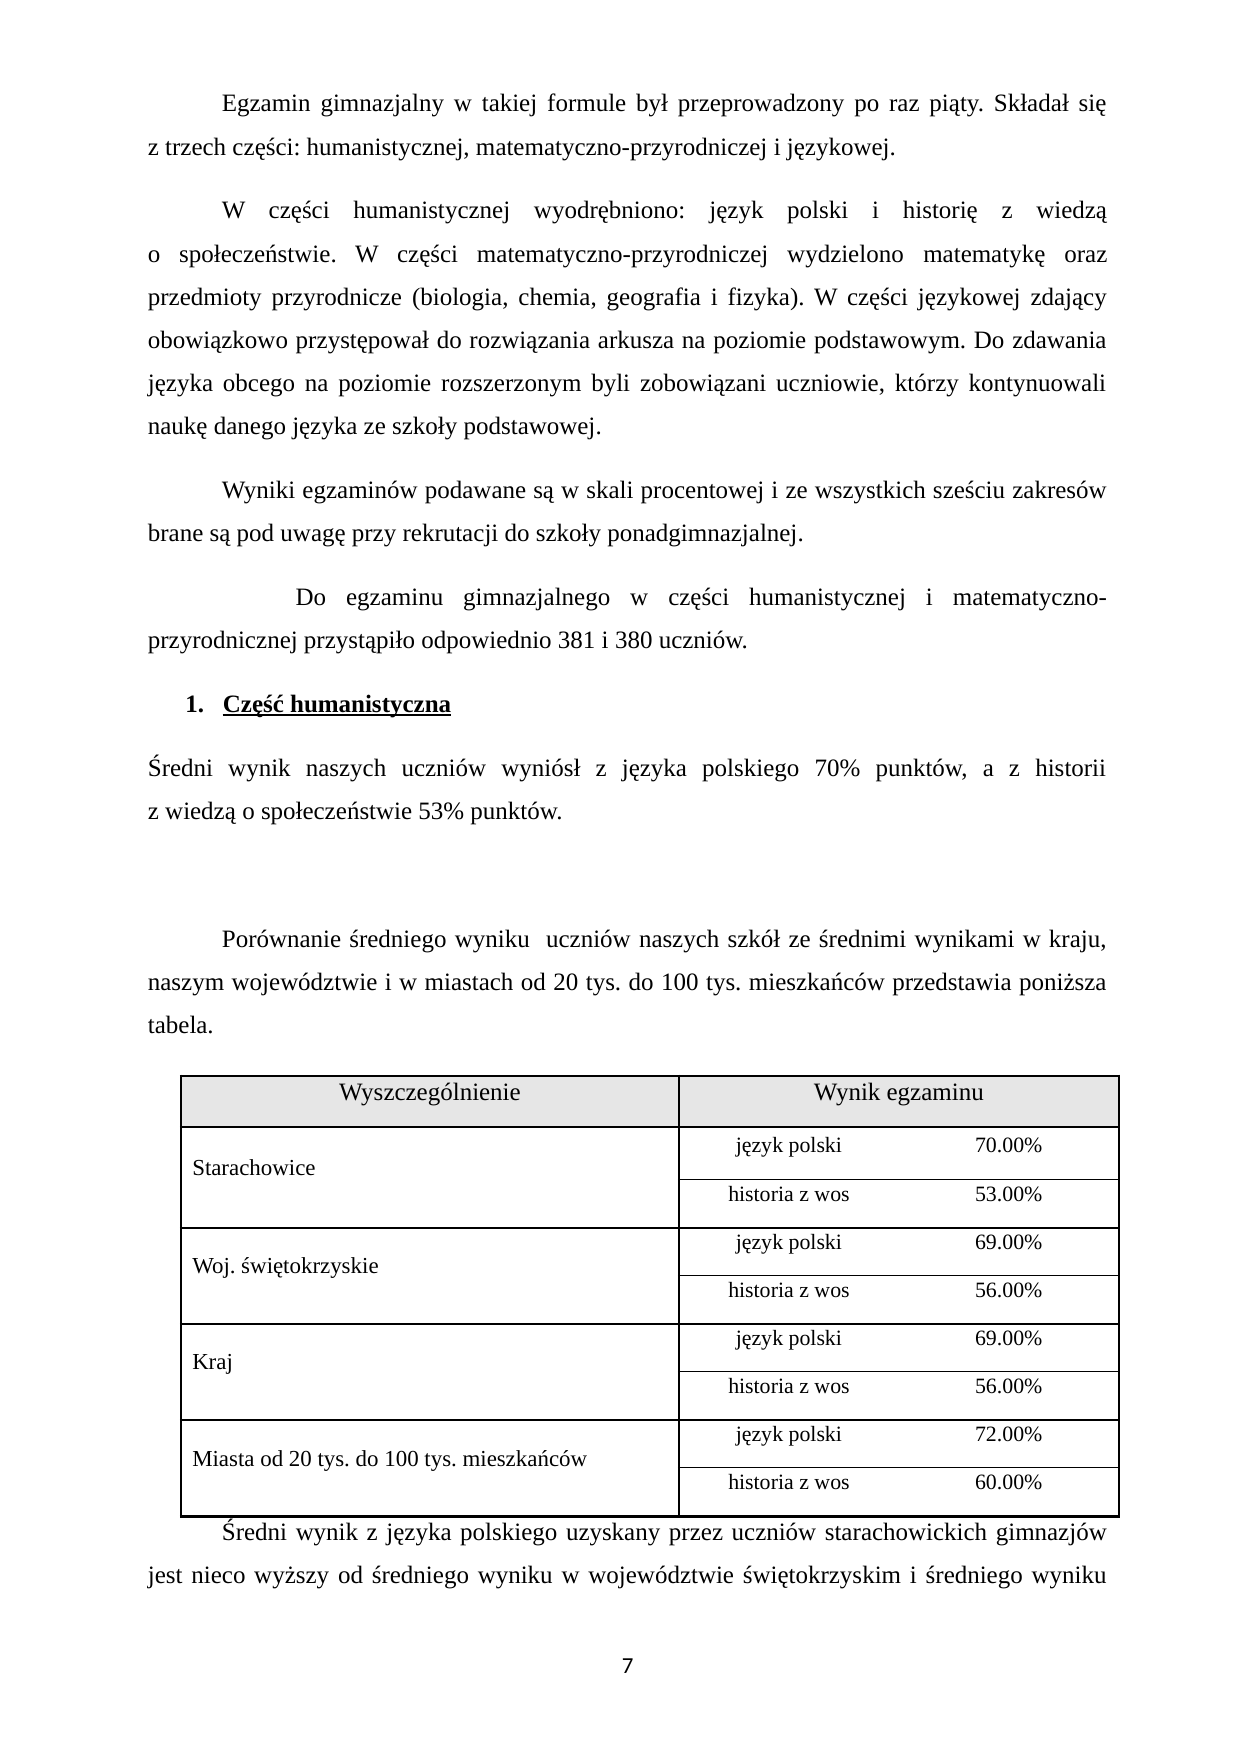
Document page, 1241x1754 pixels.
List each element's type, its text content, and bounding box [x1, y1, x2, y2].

table_cell 56,00% [899, 1276, 1118, 1323]
table_cell historia z wos [680, 1372, 899, 1419]
table_cell 70,00% [899, 1128, 1118, 1178]
text W części humanistycznej wyodrębniono: język polski i historię z wiedzą o społeczeństwie. W części matematyczno-przyrodniczej wydzielono matematykę oraz przedmioty przyrodnicze (biologia, chemia, geografia i fizyka). W części językowej zdający obowiązkowo przystępował do rozwiązania arkusza na poziomie podstawowym. Do zdawania języka obcego na poziomie rozszerzonym byli zobowiązani uczniowie, którzy kontynuowali naukę danego języka ze szkoły podstawowej. [148, 196, 1107, 440]
table_cell Miasta od 20 tys. do 100 tys. mieszkańców [182, 1421, 678, 1515]
table_cell 53,00% [899, 1180, 1118, 1227]
table_header Wyszczególnienie [182, 1077, 678, 1126]
text Średni wynik z języka polskiego uzyskany przez uczniów starachowickich gimnazjów jest nieco wyższy od średniego wyniku w województwie świętokrzyskim i średniego wyniku [148, 1517, 1107, 1589]
table_cell historia z wos [680, 1180, 899, 1227]
text Egzamin gimnazjalny w takiej formule był przeprowadzony po raz piąty. Składał się z trzech części: humanistycznej, matematyczno-przyrodniczej i językowej. [148, 88, 1107, 160]
table_cell 69,00% [899, 1229, 1118, 1275]
table_cell historia z wos [680, 1276, 899, 1323]
text Porównanie średniego wyniku uczniów naszych szkół ze średnimi wynikami w kraju, naszym województwie i w miastach od 20 tys. do 100 tys. mieszkańców przedstawia poniższa tabela. [148, 924, 1107, 1039]
table_cell 72,00% [899, 1421, 1118, 1467]
list Część humanistyczna [185, 689, 1107, 718]
text Wyniki egzaminów podawane są w skali procentowej i ze wszystkich sześciu zakresów brane są pod uwagę przy rekrutacji do szkoły ponadgimnazjalnej. [148, 475, 1107, 547]
table_cell 69,00% [899, 1325, 1118, 1371]
text Do egzaminu gimnazjalnego w części humanistycznej i matematyczno-przyrodnicznej przystąpiło odpowiednio 381 i 380 uczniów. [148, 582, 1107, 654]
table_header Wynik egzaminu [680, 1077, 1118, 1126]
text Średni wynik naszych uczniów wyniósł z języka polskiego 70% punktów, a z historii z wiedzą o społeczeństwie 53% punktów. [148, 753, 1107, 825]
table_cell 56,00% [899, 1372, 1118, 1419]
table_cell język polski [680, 1229, 899, 1275]
table_cell Kraj [182, 1325, 678, 1419]
table_cell 60,00% [899, 1468, 1118, 1515]
table_cell język polski [680, 1421, 899, 1467]
table_cell Woj. świętokrzyskie [182, 1229, 678, 1323]
table_cell język polski [680, 1325, 899, 1371]
table_cell historia z wos [680, 1468, 899, 1515]
table_cell Starachowice [182, 1128, 678, 1227]
table_cell język polski [680, 1128, 899, 1178]
